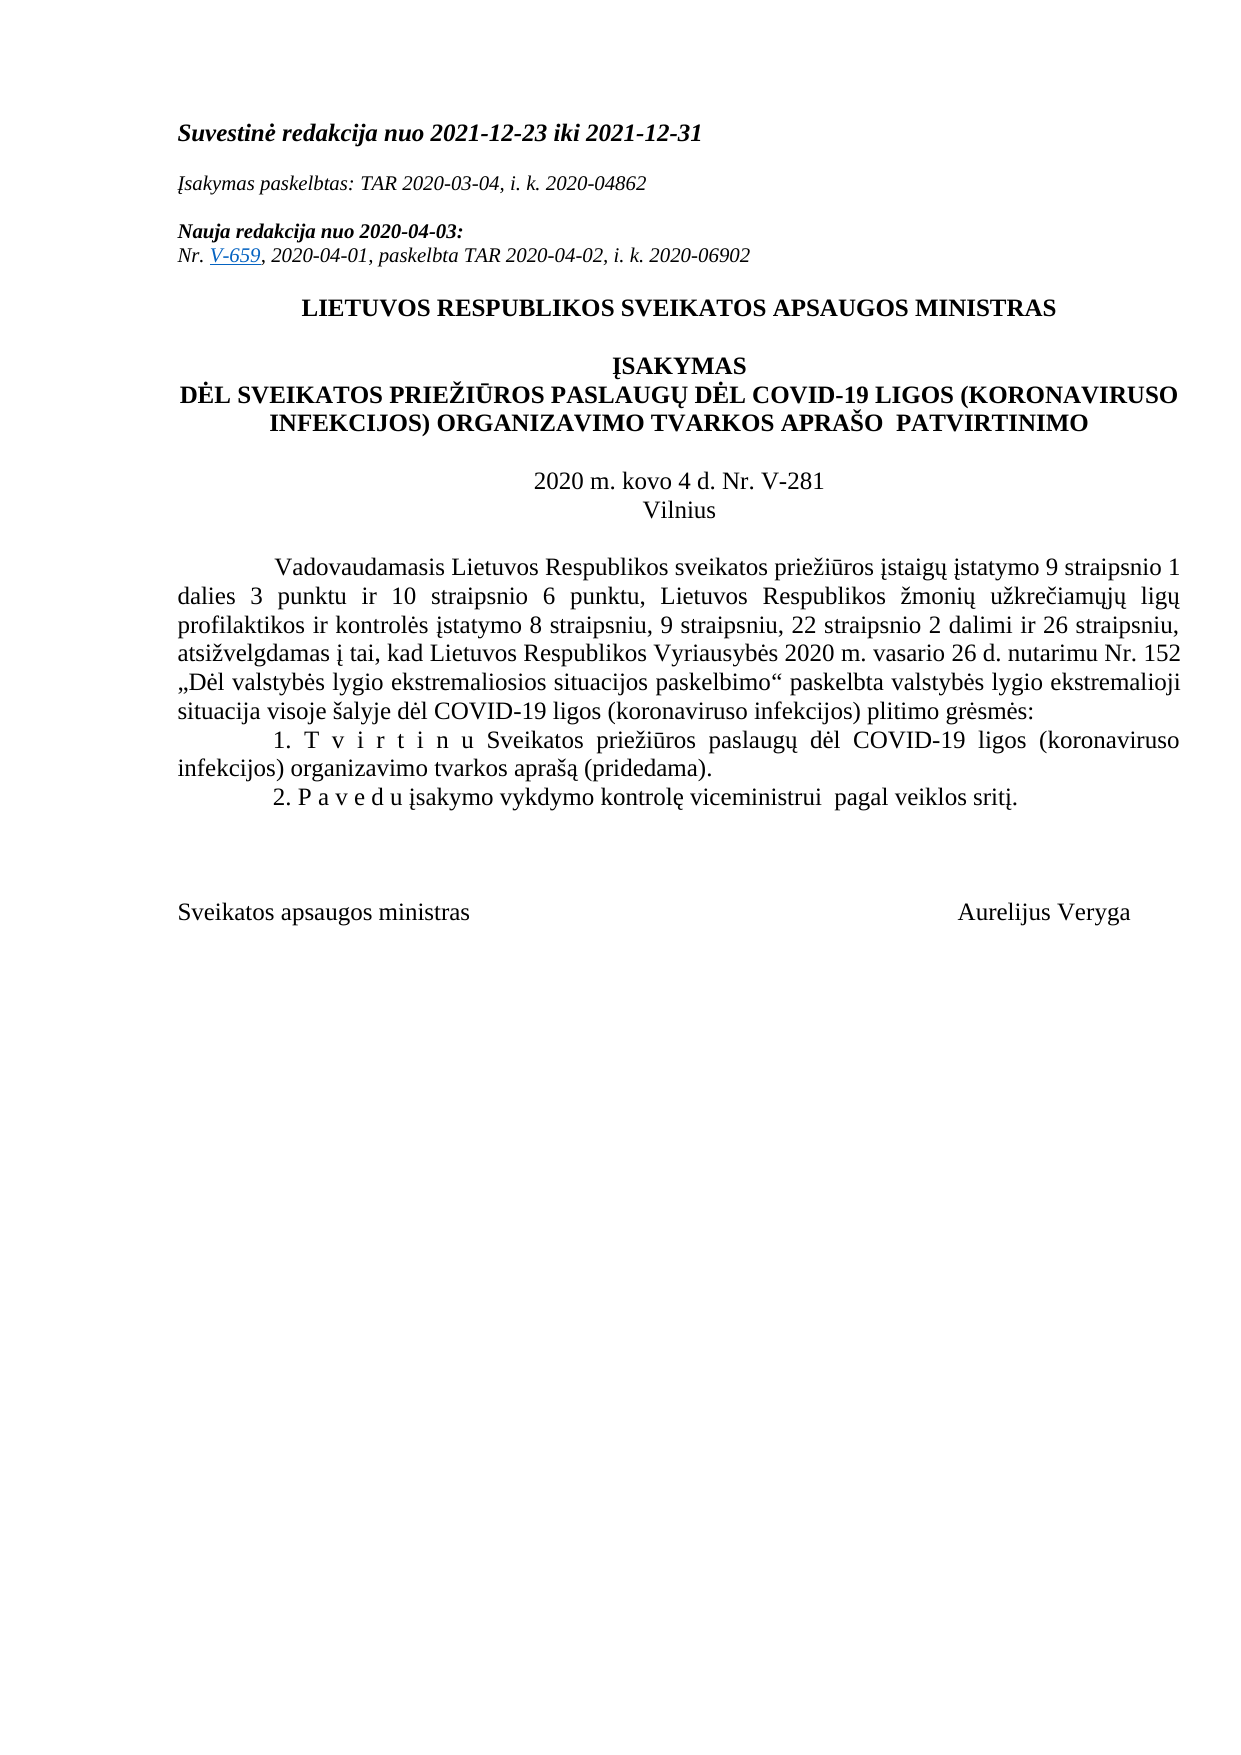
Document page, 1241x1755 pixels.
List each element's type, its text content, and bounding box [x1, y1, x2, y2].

text Nr. V-659, 2020-04-01, paskelbta TAR 2020-04-02, i. k. 2020-06902 [177, 243, 1181, 267]
text LIETUVOS RESPUBLIKOS SVEIKATOS APSAUGOS MINISTRAS [177, 293, 1181, 322]
text 1. T v i r t i n u Sveikatos priežiūros paslaugų dėl COVID-19 ligos (koronaviruso infekcijos) organizavimo tvarkos aprašą (pridedama). [177, 725, 1181, 782]
text 2020 m. kovo 4 d. Nr. V-281 [177, 466, 1181, 495]
text 2. P a v e d u įsakymo vykdymo kontrolę viceministrui pagal veiklos sritį. [177, 782, 1181, 811]
text Vadovaudamasis Lietuvos Respublikos sveikatos priežiūros įstaigų įstatymo 9 straipsnio 1 dalies 3 punktu ir 10 straipsnio 6 punktu, Lietuvos Respublikos žmonių užkrečiamųjų ligų profilaktikos ir kontrolės įstatymo 8 straipsniu, 9 straipsniu, 22 straipsnio 2 dalimi ir 26 straipsniu, atsižvelgdamas į tai, kad Lietuvos Respublikos Vyriausybės 2020 m. vasario 26 d. nutarimu Nr. 152 „Dėl valstybės lygio ekstremaliosios situacijos paskelbimo“ paskelbta valstybės lygio ekstremalioji situacija visoje šalyje dėl COVID-19 ligos (koronaviruso infekcijos) plitimo grėsmės: [177, 552, 1181, 725]
text DĖL SVEIKATOS PRIEŽIŪROS PASLAUGŲ DĖL COVID-19 LIGOS (KORONAVIRUSO INFEKCIJOS) ORGANIZAVIMO TVARKOS APRAŠO PATVIRTINIMO [177, 380, 1181, 437]
text Suvestinė redakcija nuo 2021-12-23 iki 2021-12-31 [177, 118, 1181, 147]
text Vilnius [177, 495, 1181, 523]
text Nauja redakcija nuo 2020-04-03: [177, 219, 1181, 243]
text Sveikatos apsaugos ministras Aurelijus Veryga [177, 897, 1181, 926]
text Įsakymas paskelbtas: TAR 2020-03-04, i. k. 2020-04862 [177, 171, 1181, 195]
text ĮSAKYMAS [177, 351, 1181, 380]
